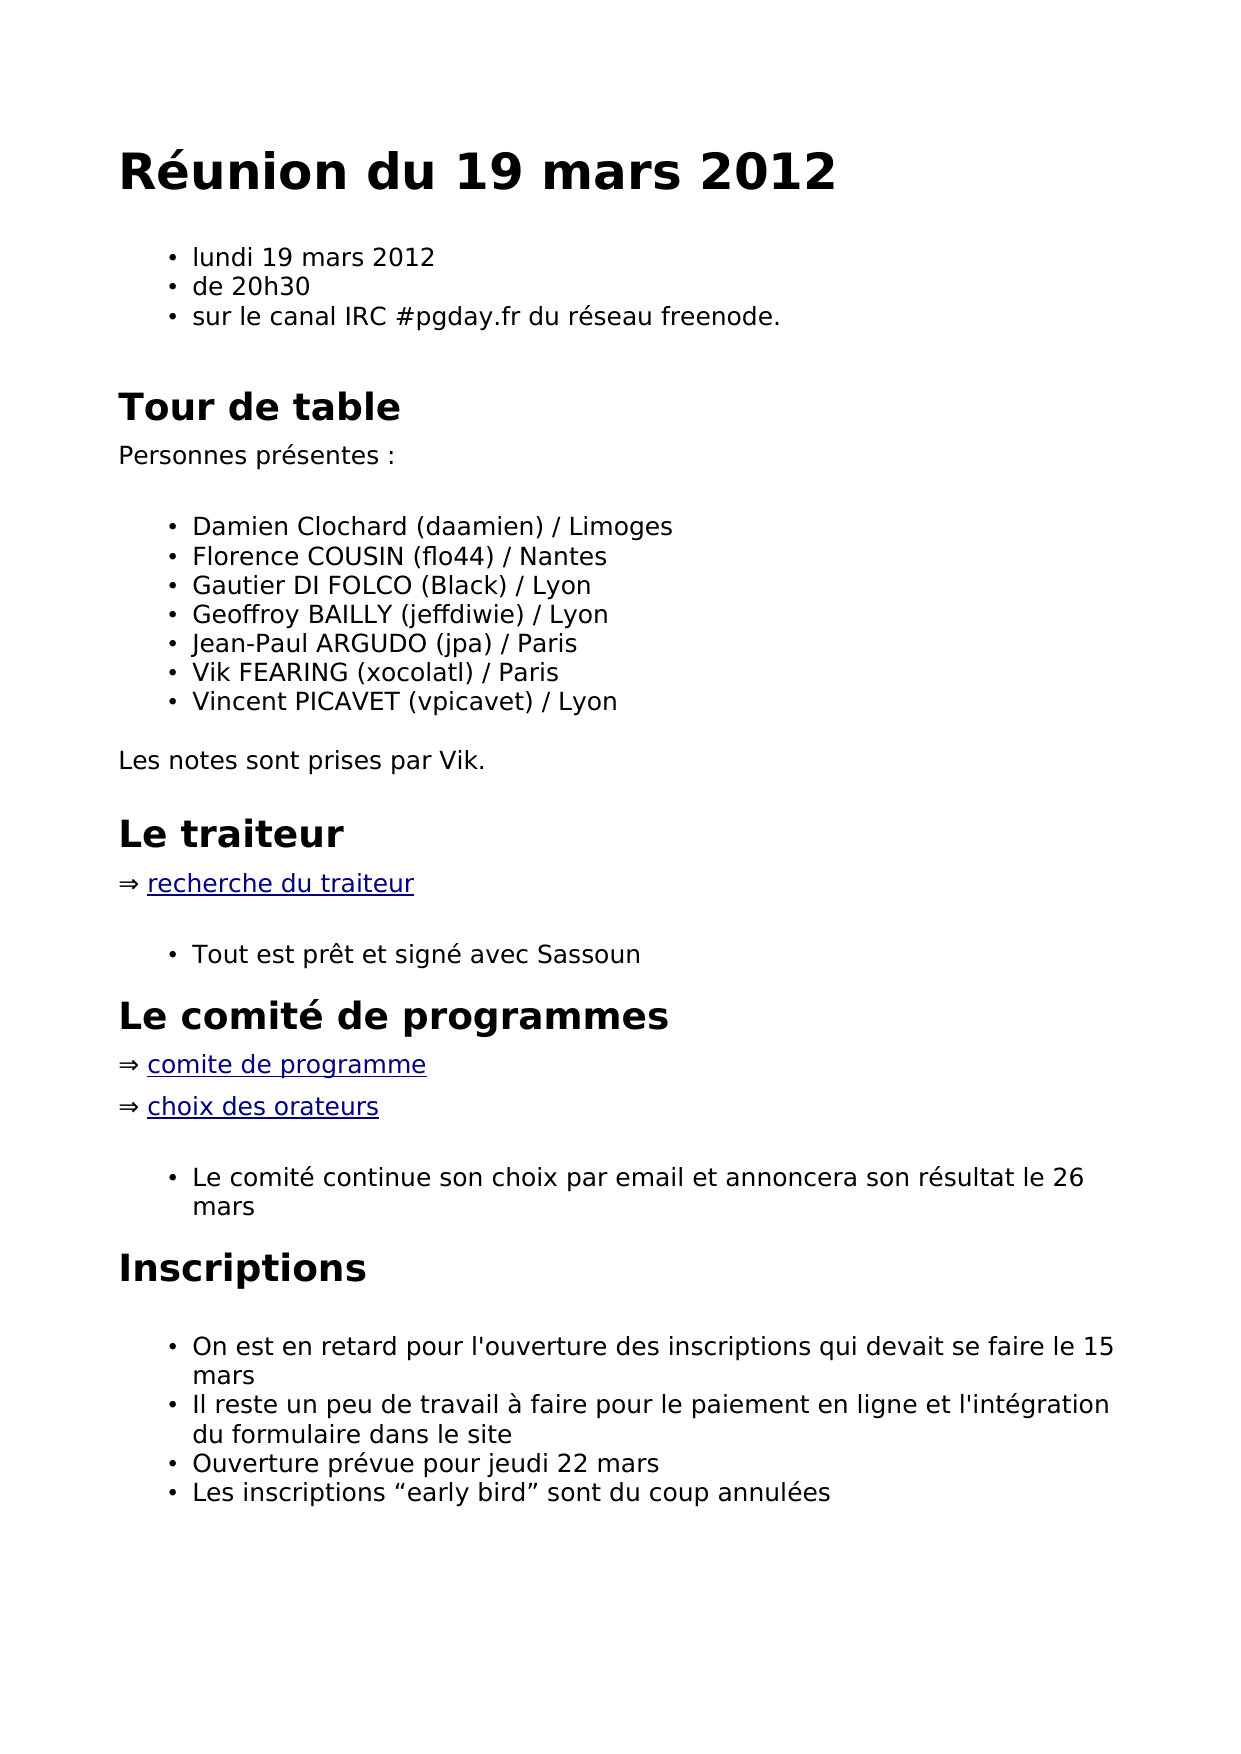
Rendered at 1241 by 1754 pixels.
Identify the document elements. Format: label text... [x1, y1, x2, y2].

subtitle Réunion du 19 mars 2012 [118, 143, 1122, 201]
text Personnes présentes : [118, 441, 1122, 471]
subtitle Le traiteur [118, 813, 1122, 857]
subtitle Le comité de programmes [118, 994, 1122, 1038]
list Vincent PICAVET (vpicavet) / Lyon [177, 688, 1122, 717]
list Florence COUSIN (flo44) / Nantes [177, 542, 1122, 571]
subtitle Inscriptions [118, 1247, 1122, 1290]
text ⇒ comite de programme [118, 1051, 1122, 1080]
list Le comité continue son choix par email et annoncera son résultat le 26 mars [177, 1163, 1122, 1222]
list Il reste un peu de travail à faire pour le paiement en ligne et l'intégration du formulaire dans le site [177, 1391, 1122, 1449]
subtitle Tour de table [118, 385, 1122, 429]
list sur le canal IRC #pgday.fr du réseau freenode. [177, 302, 1122, 331]
list lundi 19 mars 2012 [177, 243, 1122, 272]
list On est en retard pour l'ouverture des inscriptions qui devait se faire le 15 mars [177, 1332, 1122, 1391]
list Ouverture prévue pour jeudi 22 mars [177, 1449, 1122, 1478]
list Damien Clochard (daamien) / Limoges [177, 513, 1122, 542]
list de 20h30 [177, 272, 1122, 302]
list Gautier DI FOLCO (Black) / Lyon [177, 571, 1122, 600]
text ⇒ choix des orateurs [118, 1092, 1122, 1121]
list Les inscriptions “early bird” sont du coup annulées [177, 1478, 1122, 1507]
list Vik FEARING (xocolatl) / Paris [177, 658, 1122, 688]
text ⇒ recherche du traiteur [118, 869, 1122, 898]
list Tout est prêt et signé avec Sassoun [177, 940, 1122, 969]
list Jean-Paul ARGUDO (jpa) / Paris [177, 629, 1122, 658]
text Les notes sont prises par Vik. [118, 746, 1122, 775]
list Geoffroy BAILLY (jeffdiwie) / Lyon [177, 600, 1122, 629]
